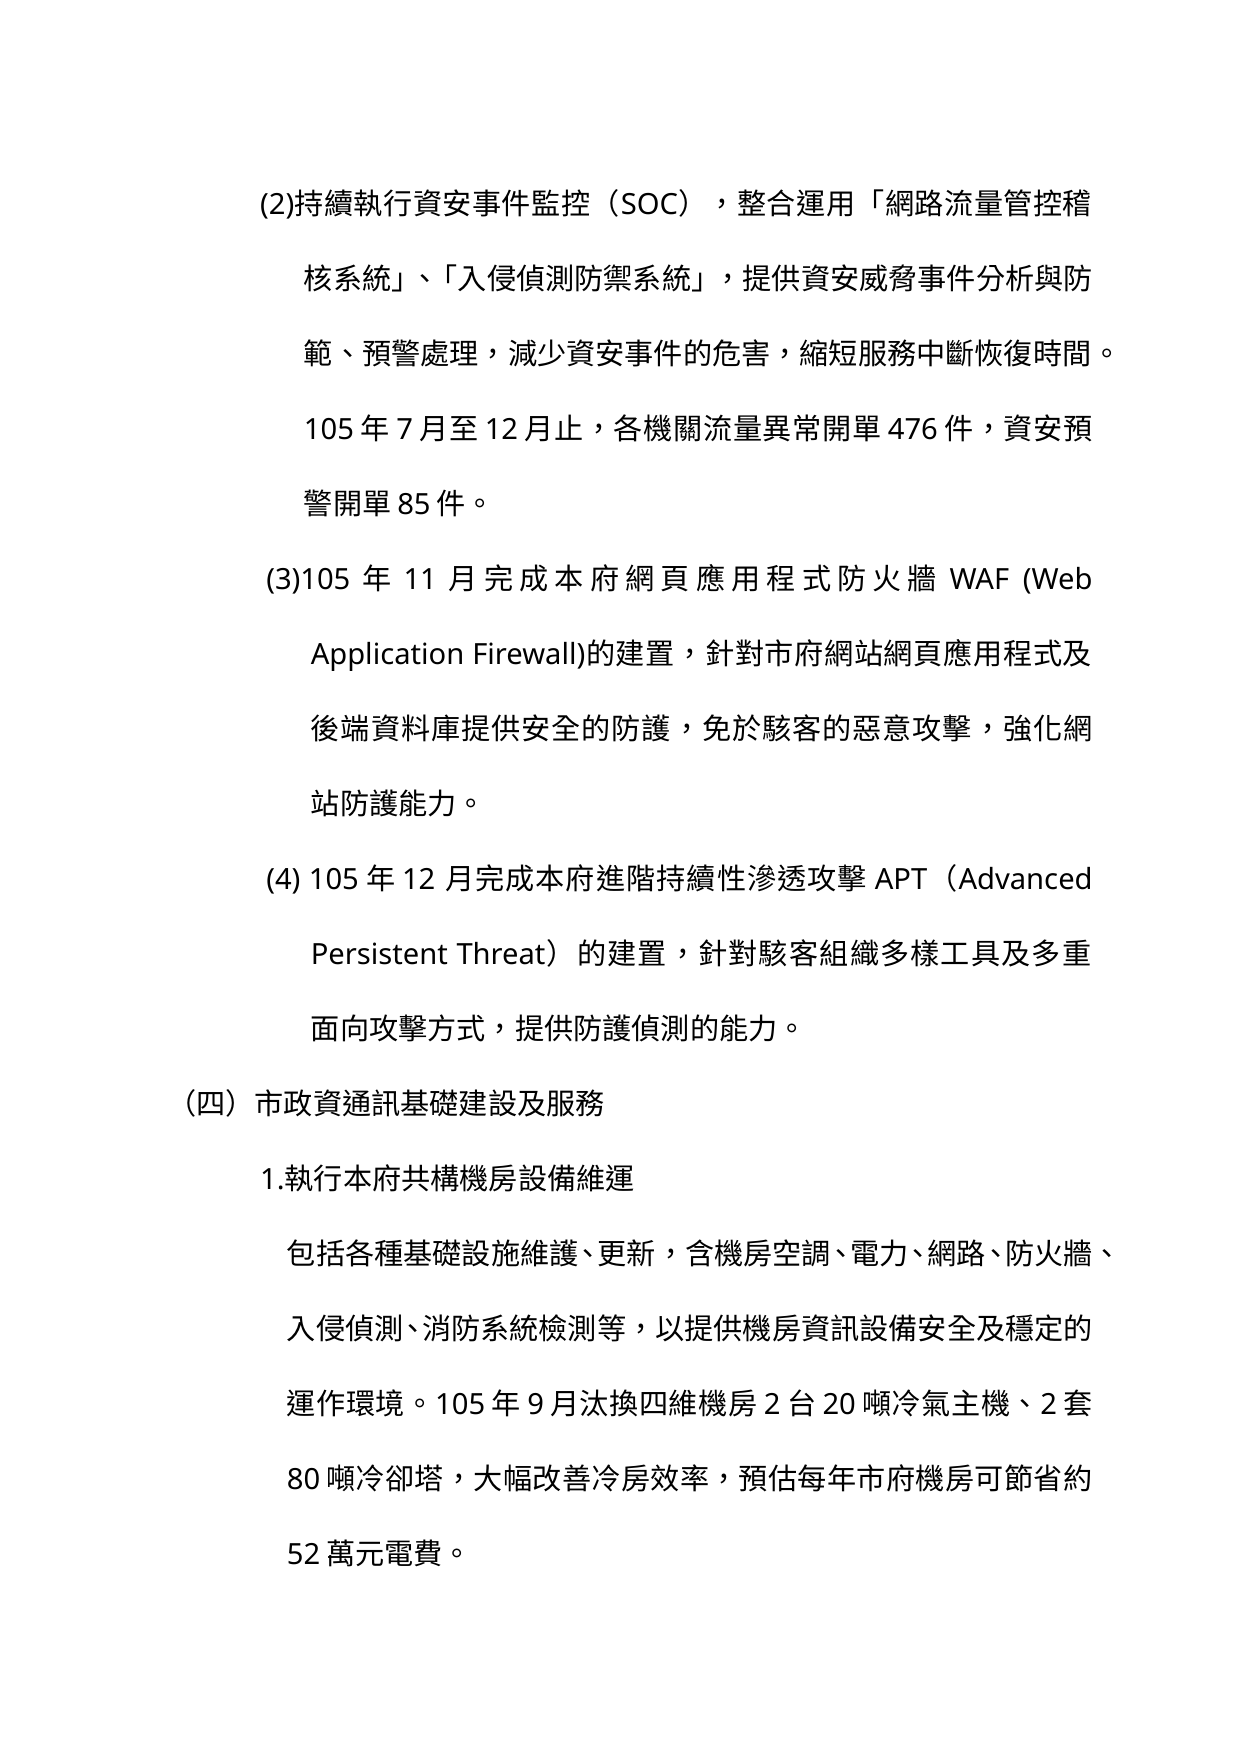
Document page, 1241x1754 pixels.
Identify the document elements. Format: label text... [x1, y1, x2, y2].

text （四）市政資通訊基礎建設及服務 [148, 1064, 1092, 1139]
text (2)持續執行資安事件監控（SOC），整合運用「網路流量管控稽核系統」、「入侵偵測防禦系統」，提供資安威脅事件分析與防範、預警處理，減少資安事件的危害，縮短服務中斷恢復時間。105年7月至12月止，各機關流量異常開單476件，資安預警開單85件。 [260, 164, 1092, 539]
text (4) 105年12 月完成本府進階持續性滲透攻擊APT（Advanced Persistent Threat）的建置，針對駭客組織多樣工具及多重面向攻擊方式，提供防護偵測的能力。 [266, 839, 1092, 1064]
text (3)105年11月完成本府網頁應用程式防火牆WAF (Web Application Firewall)的建置，針對市府網站網頁應用程式及後端資料庫提供安全的防護，免於駭客的惡意攻擊，強化網站防護能力。 [266, 539, 1092, 839]
text 包括各種基礎設施維護、更新，含機房空調、電力、網路、防火牆、入侵偵測、消防系統檢測等，以提供機房資訊設備安全及穩定的運作環境。105年9月汰換四維機房2台20噸冷氣主機、2套80噸冷卻塔，大幅改善冷房效率，預估每年市府機房可節省約52萬元電費。 [287, 1214, 1092, 1589]
text 1.執行本府共構機房設備維運 [260, 1139, 1092, 1214]
